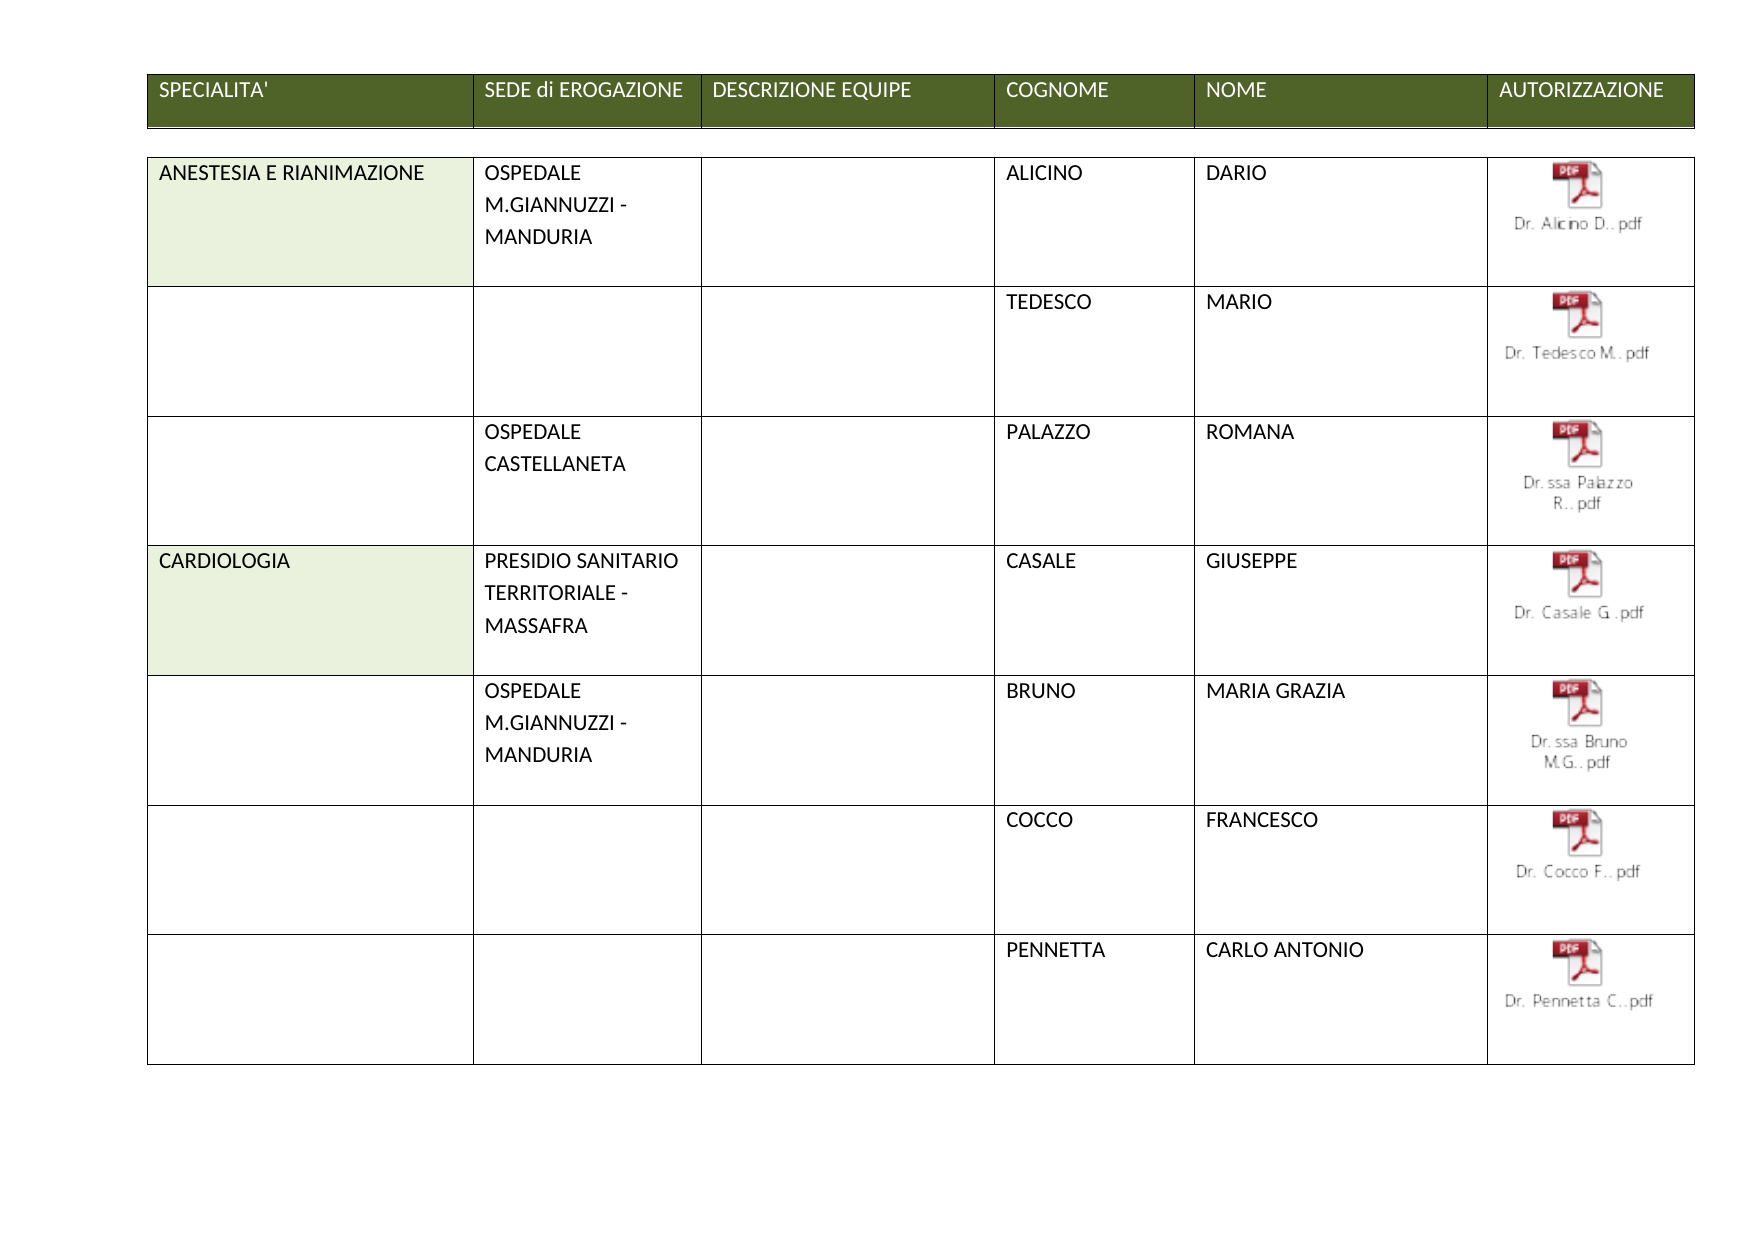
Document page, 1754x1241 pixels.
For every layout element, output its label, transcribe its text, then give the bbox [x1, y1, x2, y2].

table_cell [1488, 287, 1694, 416]
table_cell [474, 287, 701, 416]
table_cell PRESIDIO SANITARIO TERRITORIALE - MASSAFRA [474, 546, 701, 675]
table_cell [148, 806, 473, 934]
table_cell CARLO ANTONIO [1195, 935, 1487, 1064]
table_cell [702, 546, 994, 675]
table_cell PALAZZO [995, 417, 1194, 545]
table_cell FRANCESCO [1195, 806, 1487, 934]
table_cell MARIA GRAZIA [1195, 676, 1487, 804]
table_cell TEDESCO [995, 287, 1194, 416]
table_cell [148, 676, 473, 804]
table_cell [1488, 806, 1694, 934]
table_cell ANESTESIA E RIANIMAZIONE [148, 158, 473, 286]
table_cell [702, 417, 994, 545]
table_cell OSPEDALE M.GIANNUZZI - MANDURIA [474, 676, 701, 804]
table_cell [148, 417, 473, 545]
table_cell COCCO [995, 806, 1194, 934]
table_cell [702, 158, 994, 286]
table_cell [474, 806, 701, 934]
table_cell [148, 935, 473, 1064]
table_cell PENNETTA [995, 935, 1194, 1064]
table_cell [702, 676, 994, 804]
table_cell DARIO [1195, 158, 1487, 286]
table_cell GIUSEPPE [1195, 546, 1487, 675]
table_cell [1488, 417, 1694, 545]
table_cell CASALE [995, 546, 1194, 675]
table_cell MARIO [1195, 287, 1487, 416]
table_cell [1488, 158, 1694, 286]
table_cell OSPEDALE CASTELLANETA [474, 417, 701, 545]
table_cell [702, 806, 994, 934]
table_cell [1488, 676, 1694, 804]
table_cell BRUNO [995, 676, 1194, 804]
table_cell ALICINO [995, 158, 1194, 286]
table_cell [702, 287, 994, 416]
table_cell [148, 287, 473, 416]
table_cell [702, 935, 994, 1064]
table_cell [1488, 935, 1694, 1064]
table_cell [1488, 546, 1694, 675]
table_cell OSPEDALE M.GIANNUZZI - MANDURIA [474, 158, 701, 286]
table_cell CARDIOLOGIA [148, 546, 473, 675]
table_cell [474, 935, 701, 1064]
table_cell ROMANA [1195, 417, 1487, 545]
